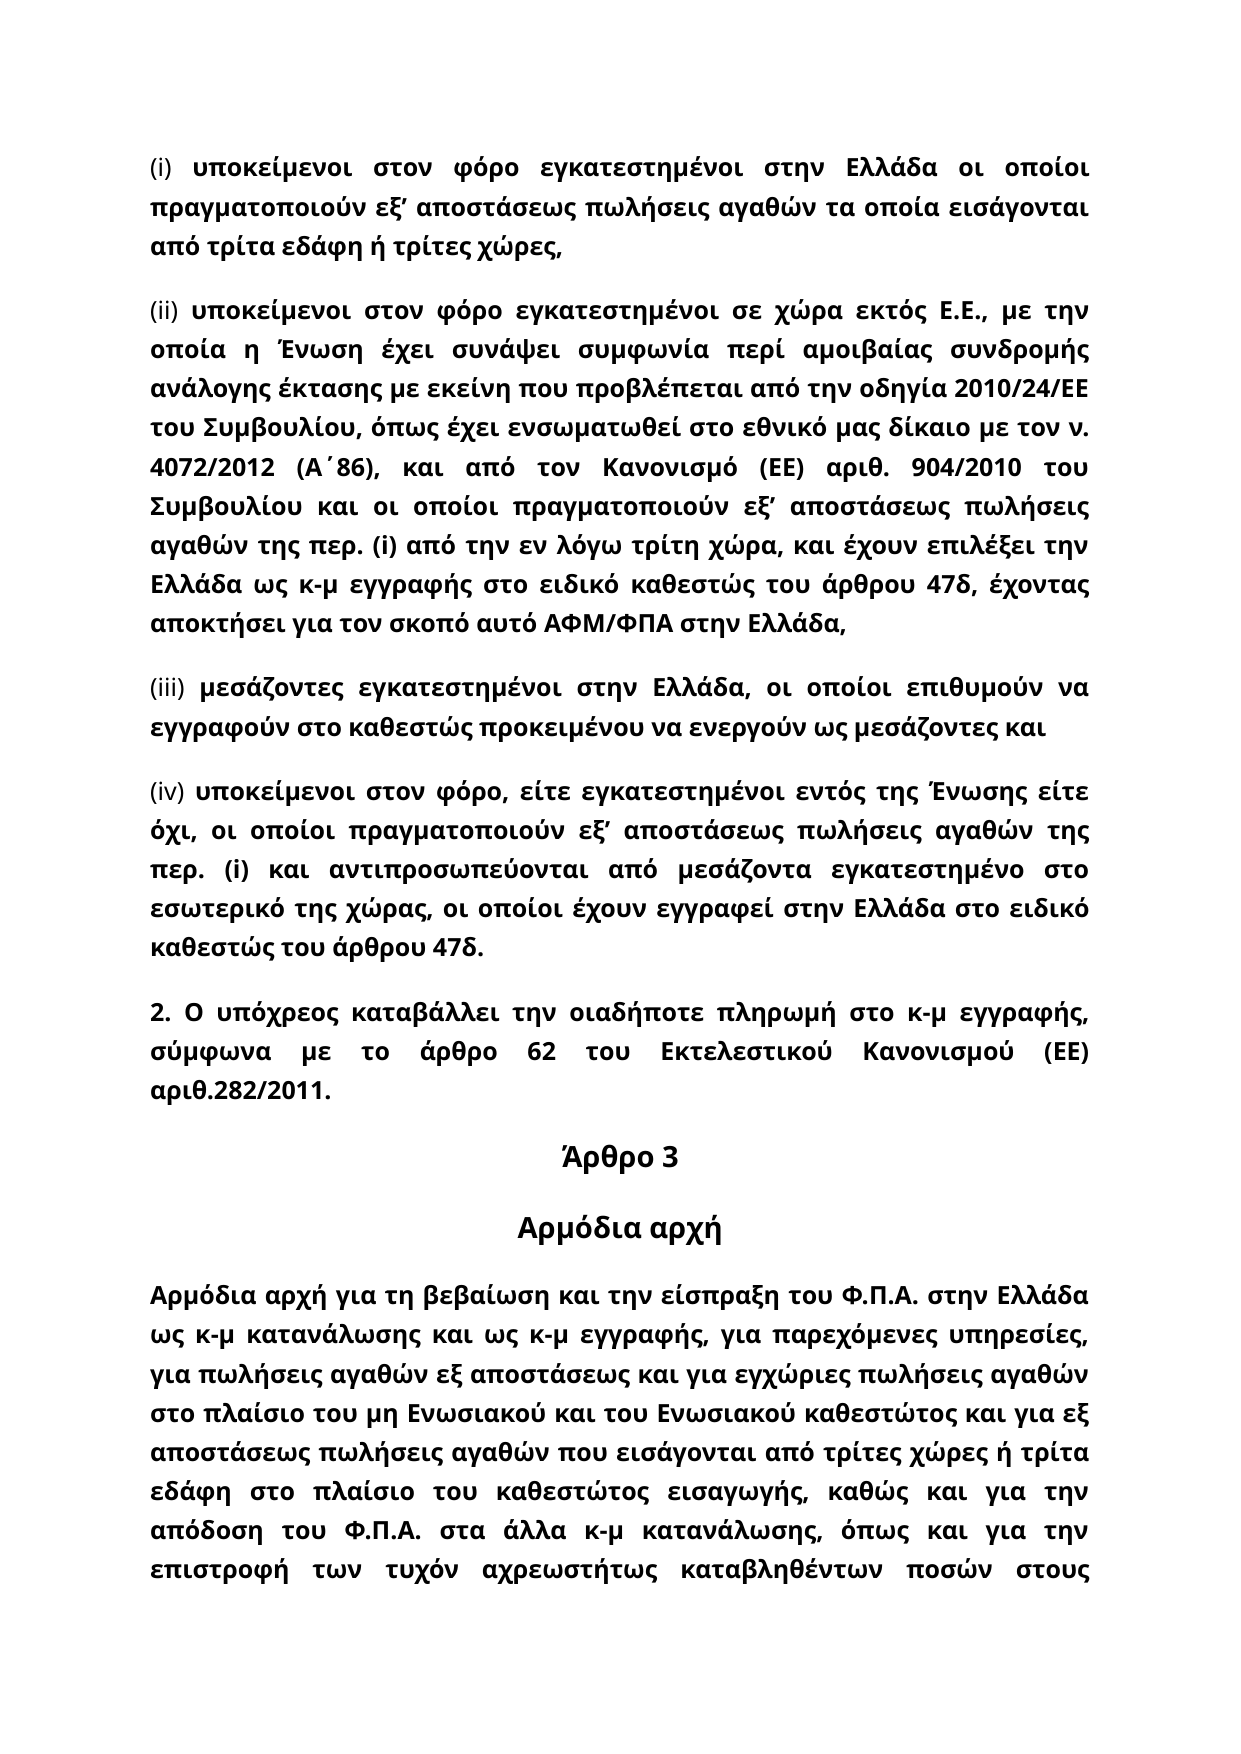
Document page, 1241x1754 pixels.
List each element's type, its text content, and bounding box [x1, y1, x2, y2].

text Αρμόδια αρχή για τη βεβαίωση και την είσπραξη του Φ.Π.Α. στην Ελλάδα ως κ-μ κατανάλωσης και ως κ-μ εγγραφής, για παρεχόμενες υπηρεσίες, για πωλήσεις αγαθών εξ αποστάσεως και για εγχώριες πωλήσεις αγαθών στο πλαίσιο του μη Ενωσιακού και του Ενωσιακού καθεστώτος και για εξ αποστάσεως πωλήσεις αγαθών που εισάγονται από τρίτες χώρες ή τρίτα εδάφη στο πλαίσιο του καθεστώτος εισαγωγής, καθώς και για την απόδοση του Φ.Π.Α. στα άλλα κ-μ κατανάλωσης, όπως και για την επιστροφή των τυχόν αχρεωστήτως καταβληθέντων ποσών στους [150, 1278, 1090, 1586]
text 2. O υπόχρεος καταβάλλει την οιαδήποτε πληρωμή στο κ-μ εγγραφής, σύμφωνα με το άρθρο 62 του Εκτελεστικού Κανονισμού (ΕΕ) αριθ.282/2011. [150, 994, 1090, 1107]
subtitle Άρθρο 3 [150, 1137, 1090, 1176]
text (i) υποκείμενοι στον φόρο εγκατεστημένοι στην Ελλάδα οι οποίοι πραγματοποιούν εξ’ αποστάσεως πωλήσεις αγαθών τα οποία εισάγονται από τρίτα εδάφη ή τρίτες χώρες, [150, 150, 1090, 262]
text (ii) υποκείμενοι στον φόρο εγκατεστημένοι σε χώρα εκτός Ε.Ε., με την οποία η Ένωση έχει συνάψει συμφωνία περί αμοιβαίας συνδρομής ανάλογης έκτασης με εκείνη που προβλέπεται από την οδηγία 2010/24/ΕΕ του Συμβουλίου, όπως έχει ενσωματωθεί στο εθνικό μας δίκαιο με τον ν. 4072/2012 (Α΄86), και από τον Κανονισμό (ΕΕ) αριθ. 904/2010 του Συμβουλίου και οι οποίοι πραγματοποιούν εξ’ αποστάσεως πωλήσεις αγαθών της περ. (i) από την εν λόγω τρίτη χώρα, και έχουν επιλέξει την Ελλάδα ως κ-μ εγγραφής στο ειδικό καθεστώς του άρθρου 47δ, έχοντας αποκτήσει για τον σκοπό αυτό ΑΦΜ/ΦΠΑ στην Ελλάδα, [150, 292, 1090, 640]
text (iv) υποκείμενοι στον φόρο, είτε εγκατεστημένοι εντός της Ένωσης είτε όχι, οι οποίοι πραγματοποιούν εξ’ αποστάσεως πωλήσεις αγαθών της περ. (i) και αντιπροσωπεύονται από μεσάζοντα εγκατεστημένο στο εσωτερικό της χώρας, οι οποίοι έχουν εγγραφεί στην Ελλάδα στο ειδικό καθεστώς του άρθρου 47δ. [150, 773, 1090, 964]
text (iii) μεσάζοντες εγκατεστημένοι στην Ελλάδα, οι οποίοι επιθυμούν να εγγραφούν στο καθεστώς προκειμένου να ενεργούν ως μεσάζοντες και [150, 670, 1090, 743]
subtitle Αρμόδια αρχή [150, 1207, 1090, 1247]
